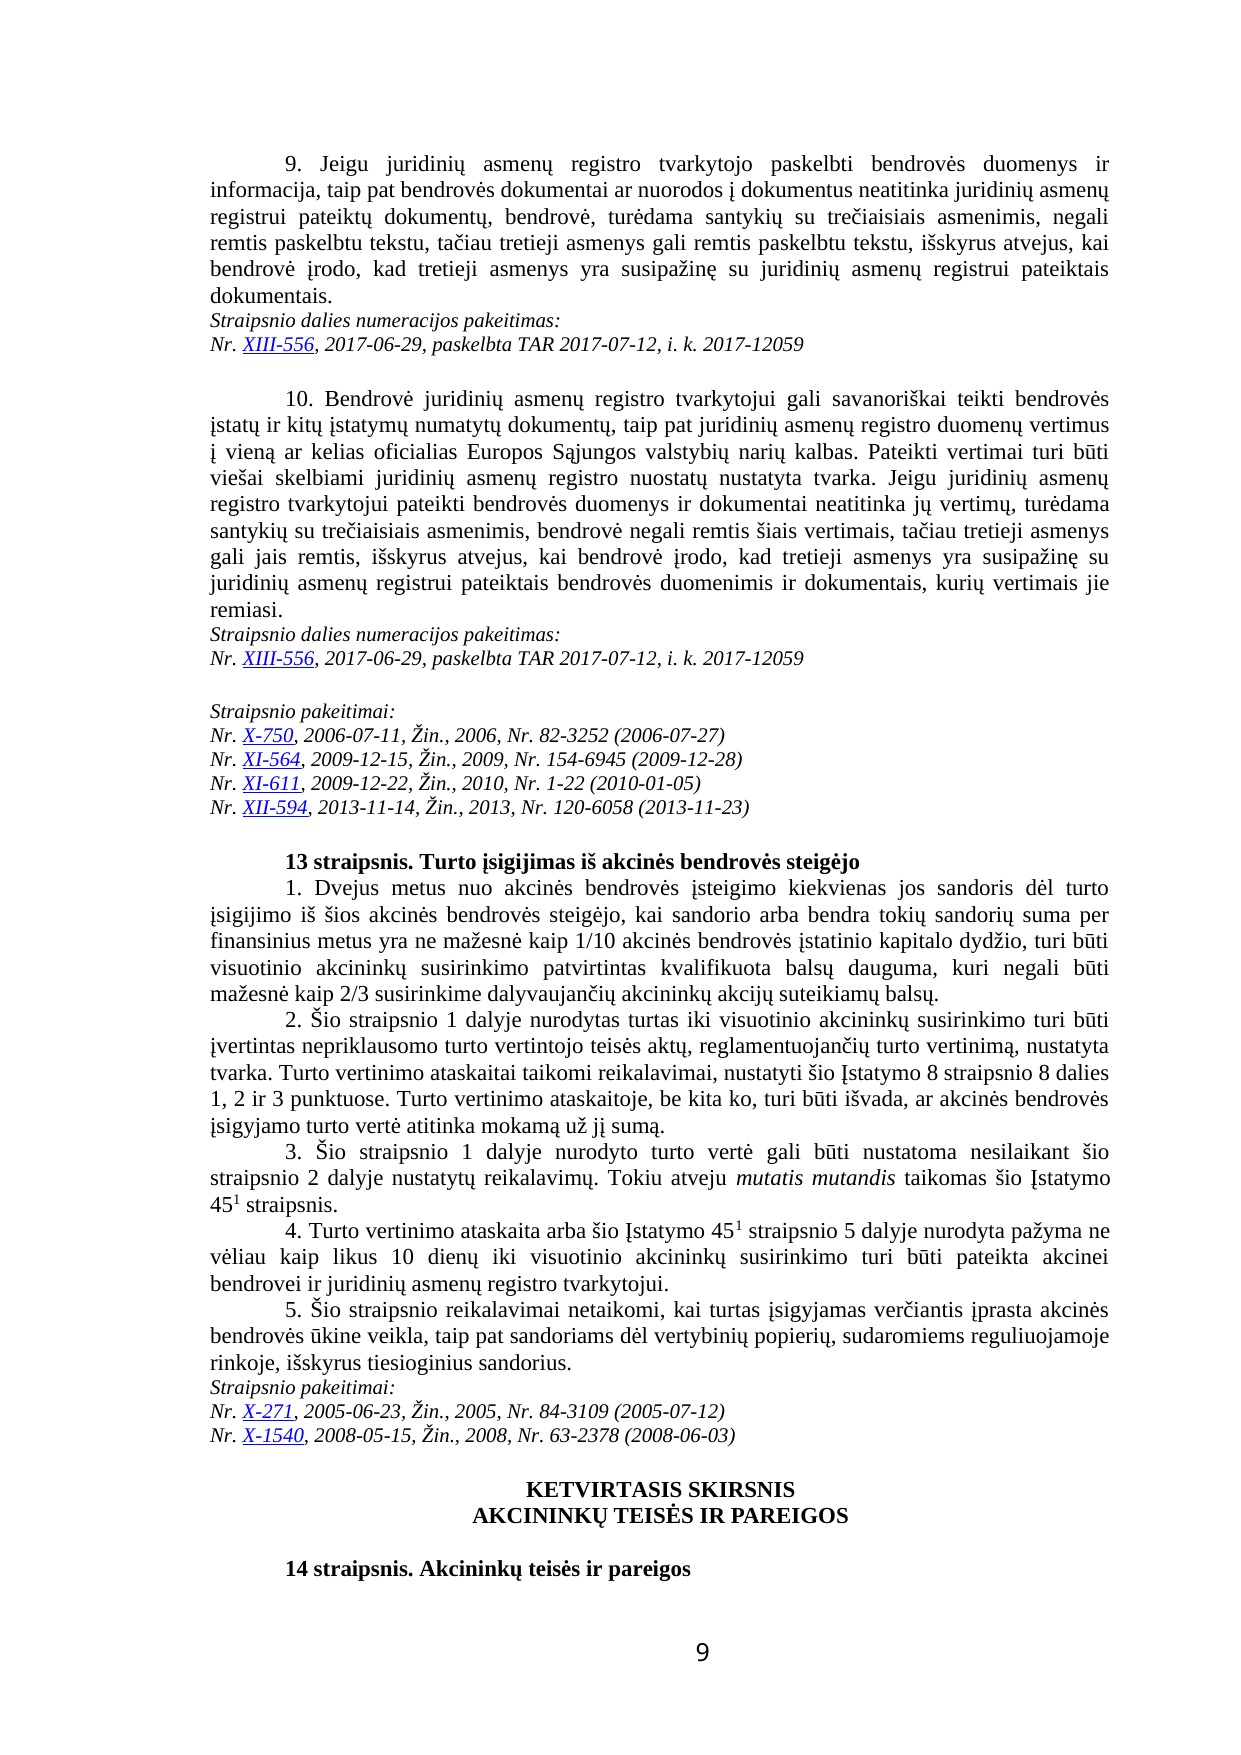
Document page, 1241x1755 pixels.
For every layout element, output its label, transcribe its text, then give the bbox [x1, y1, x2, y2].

text 5. Šio straipsnio reikalavimai netaikomi, kai turtas įsigyjamas verčiantis įprasta akcinės bendrovės ūkine veikla, taip pat sandoriams dėl vertybinių popierių, sudaromiems reguliuojamoje rinkoje, išskyrus tiesioginius sandorius. [210, 1296, 1111, 1375]
text Nr. X-1540, 2008-05-15, Žin., 2008, Nr. 63-2378 (2008-06-03) [210, 1423, 1111, 1447]
text Straipsnio dalies numeracijos pakeitimas: [210, 622, 1120, 646]
text AKCININKŲ TEISĖS IR PAREIGOS [210, 1502, 1111, 1529]
text Nr. XIII-556, 2017-06-29, paskelbta TAR 2017-07-12, i. k. 2017-12059 [210, 332, 1120, 356]
text 2. Šio straipsnio 1 dalyje nurodytas turtas iki visuotinio akcininkų susirinkimo turi būti įvertintas nepriklausomo turto vertintojo teisės aktų, reglamentuojančių turto vertinimą, nustatyta tvarka. Turto vertinimo ataskaitai taikomi reikalavimai, nustatyti šio Įstatymo 8 straipsnio 8 dalies 1, 2 ir 3 punktuose. Turto vertinimo ataskaitoje, be kita ko, turi būti išvada, ar akcinės bendrovės įsigyjamo turto vertė atitinka mokamą už jį sumą. [210, 1006, 1111, 1138]
text Nr. XI-564, 2009-12-15, Žin., 2009, Nr. 154-6945 (2009-12-28) [210, 747, 1120, 771]
text 1. Dvejus metus nuo akcinės bendrovės įsteigimo kiekvienas jos sandoris dėl turto įsigijimo iš šios akcinės bendrovės steigėjo, kai sandorio arba bendra tokių sandorių suma per finansinius metus yra ne mažesnė kaip 1/10 akcinės bendrovės įstatinio kapitalo dydžio, turi būti visuotinio akcininkų susirinkimo patvirtintas kvalifikuota balsų dauguma, kuri negali būti mažesnė kaip 2/3 susirinkime dalyvaujančių akcininkų akcijų suteikiamų balsų. [210, 874, 1111, 1006]
text Straipsnio pakeitimai: [210, 699, 1111, 723]
text 10. Bendrovė juridinių asmenų registro tvarkytojui gali savanoriškai teikti bendrovės įstatų ir kitų įstatymų numatytų dokumentų, taip pat juridinių asmenų registro duomenų vertimus į vieną ar kelias oficialias Europos Sąjungos valstybių narių kalbas. Pateikti vertimai turi būti viešai skelbiami juridinių asmenų registro nuostatų nustatyta tvarka. Jeigu juridinių asmenų registro tvarkytojui pateikti bendrovės duomenys ir dokumentai neatitinka jų vertimų, turėdama santykių su trečiaisiais asmenimis, bendrovė negali remtis šiais vertimais, tačiau tretieji asmenys gali jais remtis, išskyrus atvejus, kai bendrovė įrodo, kad tretieji asmenys yra susipažinę su juridinių asmenų registrui pateiktais bendrovės duomenimis ir dokumentais, kurių vertimais jie remiasi. [210, 385, 1111, 622]
subtitle KETVIRTASIS skirsnis [210, 1476, 1111, 1502]
text Nr. X-271, 2005-06-23, Žin., 2005, Nr. 84-3109 (2005-07-12) [210, 1399, 1111, 1423]
text 13 straipsnis. Turto įsigijimas iš akcinės bendrovės steigėjo [210, 848, 1111, 874]
text 3. Šio straipsnio 1 dalyje nurodyto turto vertė gali būti nustatoma nesilaikant šio straipsnio 2 dalyje nustatytų reikalavimų. Tokiu atveju mutatis mutandis taikomas šio Įstatymo 451 straipsnis. [210, 1138, 1111, 1217]
text 14 straipsnis. Akcininkų teisės ir pareigos [210, 1555, 1111, 1582]
text Straipsnio pakeitimai: [210, 1375, 1111, 1399]
text 4. Turto vertinimo ataskaita arba šio Įstatymo 451 straipsnio 5 dalyje nurodyta pažyma ne vėliau kaip likus 10 dienų iki visuotinio akcininkų susirinkimo turi būti pateikta akcinei bendrovei ir juridinių asmenų registro tvarkytojui. [210, 1217, 1111, 1296]
text 9. Jeigu juridinių asmenų registro tvarkytojo paskelbti bendrovės duomenys ir informacija, taip pat bendrovės dokumentai ar nuorodos į dokumentus neatitinka juridinių asmenų registrui pateiktų dokumentų, bendrovė, turėdama santykių su trečiaisiais asmenimis, negali remtis paskelbtu tekstu, tačiau tretieji asmenys gali remtis paskelbtu tekstu, išskyrus atvejus, kai bendrovė įrodo, kad tretieji asmenys yra susipažinę su juridinių asmenų registrui pateiktais dokumentais. [210, 150, 1111, 308]
text Nr. XIII-556, 2017-06-29, paskelbta TAR 2017-07-12, i. k. 2017-12059 [210, 646, 1120, 670]
text Nr. XI-611, 2009-12-22, Žin., 2010, Nr. 1-22 (2010-01-05) [210, 771, 1120, 795]
text Nr. XII-594, 2013-11-14, Žin., 2013, Nr. 120-6058 (2013-11-23) [210, 795, 1120, 819]
text Straipsnio dalies numeracijos pakeitimas: [210, 308, 1120, 332]
text Nr. X-750, 2006-07-11, Žin., 2006, Nr. 82-3252 (2006-07-27) [210, 723, 1111, 747]
